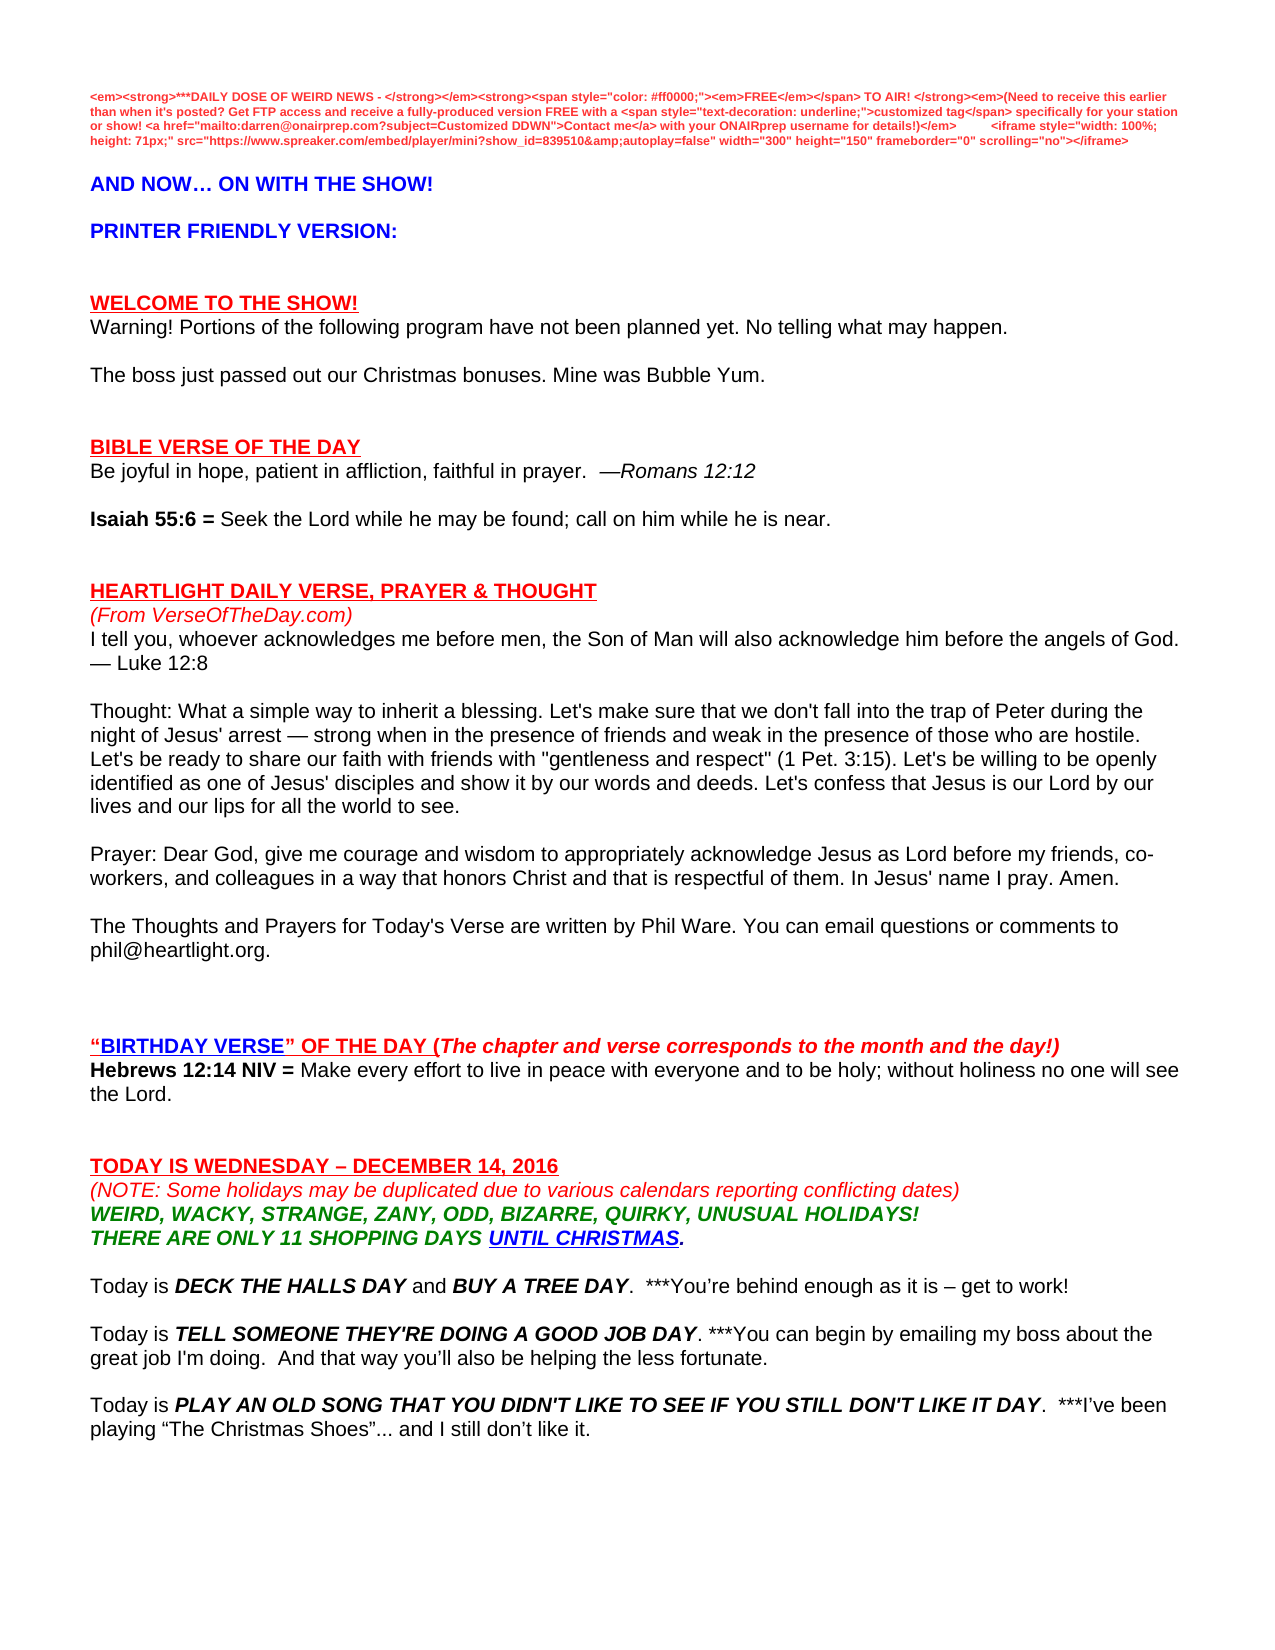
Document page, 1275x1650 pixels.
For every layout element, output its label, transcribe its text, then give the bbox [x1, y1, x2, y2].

text PRINTER FRIENDLY VERSION: [90, 219, 1185, 243]
text The boss just passed out our Christmas bonuses. Mine was Bubble Yum. [90, 363, 1185, 387]
text Hebrews 12:14 NIV = Make every effort to live in peace with everyone and to be holy; without holiness no one will see the Lord. [90, 1058, 1185, 1106]
text <em><strong>***DAILY DOSE OF WEIRD NEWS - </strong></em><strong><span style="color: #ff0000;"><em>FREE</em></span> TO AIR! </strong><em>(Need to receive this earlier than when it's posted? Get FTP access and receive a fully-produced version FREE with a <span style="text-decoration: underline;">customized tag</span> specifically for your station or show! <a href="mailto:darren@onairprep.com?subject=Customized DDWN">Contact me</a> with your ONAIRprep username for details!)</em> <iframe style="width: 100%; height: 71px;" src="https://www.spreaker.com/embed/player/mini?show_id=839510&amp;autoplay=false" width="300" height="150" frameborder="0" scrolling="no"></iframe> [90, 90, 1185, 147]
text I tell you, whoever acknowledges me before men, the Son of Man will also acknowledge him before the angels of God. — Luke 12:8 [90, 627, 1185, 674]
text Be joyful in hope, patient in affliction, faithful in prayer. —Romans 12:12 [90, 459, 1185, 483]
text Warning! Portions of the following program have not been planned yet. No telling what may happen. [90, 315, 1185, 339]
text (From VerseOfTheDay.com) [90, 603, 1185, 627]
text Thought: What a simple way to inherit a blessing. Let's make sure that we don't fall into the trap of Peter during the night of Jesus' arrest — strong when in the presence of friends and weak in the presence of those who are hostile. Let's be ready to share our faith with friends with "gentleness and respect" (1 Pet. 3:15). Let's be willing to be openly identified as one of Jesus' disciples and show it by our words and deeds. Let's confess that Jesus is our Lord by our lives and our lips for all the world to see. [90, 698, 1185, 818]
text WELCOME TO THE SHOW! [90, 291, 1185, 315]
text BIBLE VERSE OF THE DAY [90, 435, 1185, 459]
text Prayer: Dear God, give me courage and wisdom to appropriately acknowledge Jesus as Lord before my friends, co-workers, and colleagues in a way that honors Christ and that is respectful of them. In Jesus' name I pray. Amen. [90, 842, 1185, 890]
text Today is PLAY AN OLD SONG THAT YOU DIDN'T LIKE TO SEE IF YOU STILL DON'T LIKE IT DAY. ***I’ve been playing “The Christmas Shoes”... and I still don’t like it. [90, 1393, 1185, 1441]
text Today is DECK THE HALLS DAY and BUY A TREE DAY. ***You’re behind enough as it is – get to work! [90, 1273, 1185, 1297]
text “BIRTHDAY VERSE” OF THE DAY (The chapter and verse corresponds to the month and the day!) [90, 1034, 1185, 1058]
text (NOTE: Some holidays may be duplicated due to various calendars reporting conflicting dates) WEIRD, WACKY, STRANGE, ZANY, ODD, BIZARRE, QUIRKY, UNUSUAL HOLIDAYS! THERE ARE ONLY 11 SHOPPING DAYS UNTIL CHRISTMAS. [90, 1178, 1185, 1249]
text AND NOW… ON WITH THE SHOW! [90, 171, 1185, 195]
text Isaiah 55:6 = Seek the Lord while he may be found; call on him while he is near. [90, 507, 1185, 531]
text HEARTLIGHT DAILY VERSE, PRAYER & THOUGHT [90, 579, 1185, 603]
text Today is TELL SOMEONE THEY'RE DOING A GOOD JOB DAY. ***You can begin by emailing my boss about the great job I'm doing. And that way you’ll also be helping the less fortunate. [90, 1321, 1185, 1369]
text The Thoughts and Prayers for Today's Verse are written by Phil Ware. You can email questions or comments to phil@heartlight.org. [90, 914, 1185, 962]
text TODAY IS WEDNESDAY – DECEMBER 14, 2016 [90, 1154, 1185, 1178]
